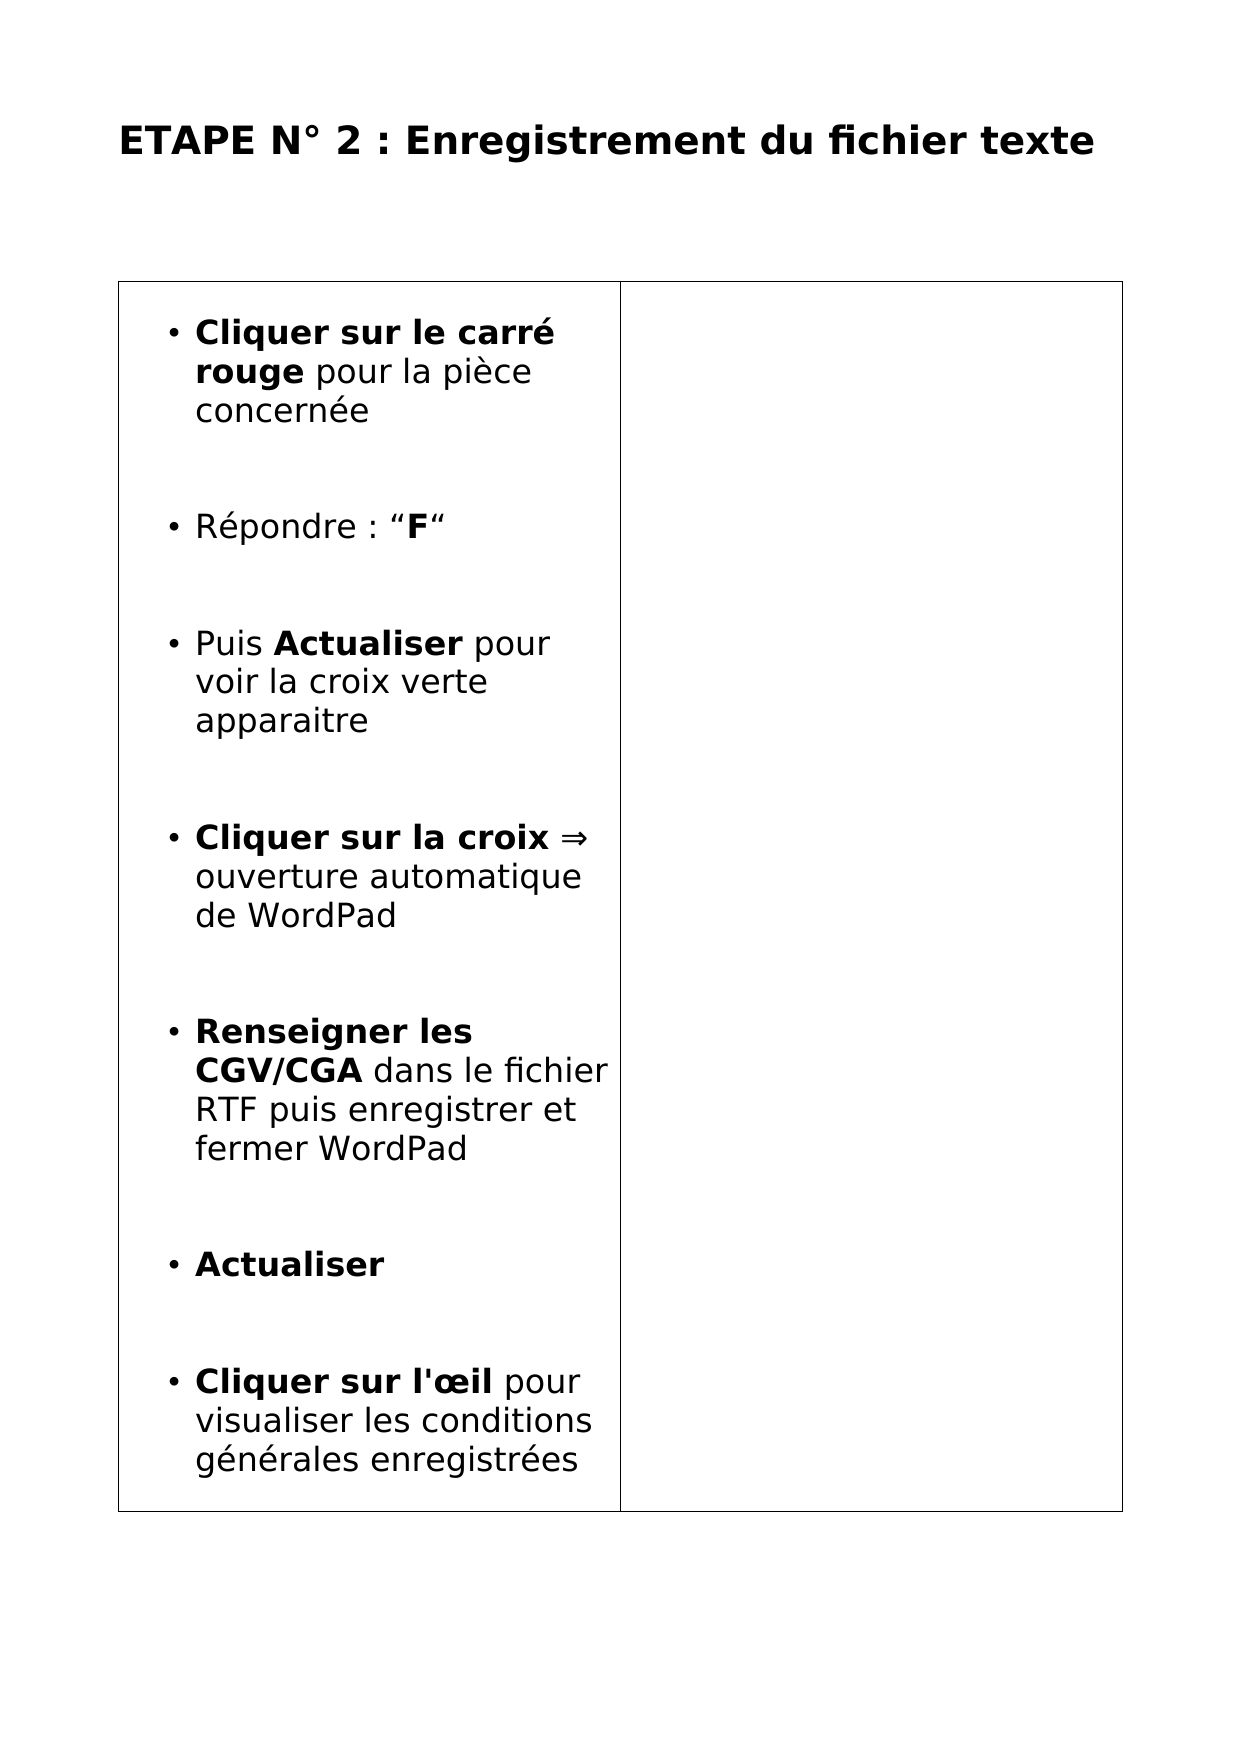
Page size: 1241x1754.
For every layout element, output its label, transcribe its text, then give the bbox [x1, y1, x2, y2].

table_header Cliquer sur le carré rouge pour la pièce concernée Répondre : “F“ Puis Actualiser pour voir la croix verte apparaitre Cliquer sur la croix ⇒ ouverture automatique de WordPad Renseigner les CGV/CGA dans le fichier RTF puis enregistrer et fermer WordPad Actualiser Cliquer sur l'œil pour visualiser les conditions générales enregistrées [119, 282, 620, 1511]
subtitle ETAPE N° 2 : Enregistrement du fichier texte [118, 118, 1122, 163]
table_header [621, 282, 1122, 1511]
